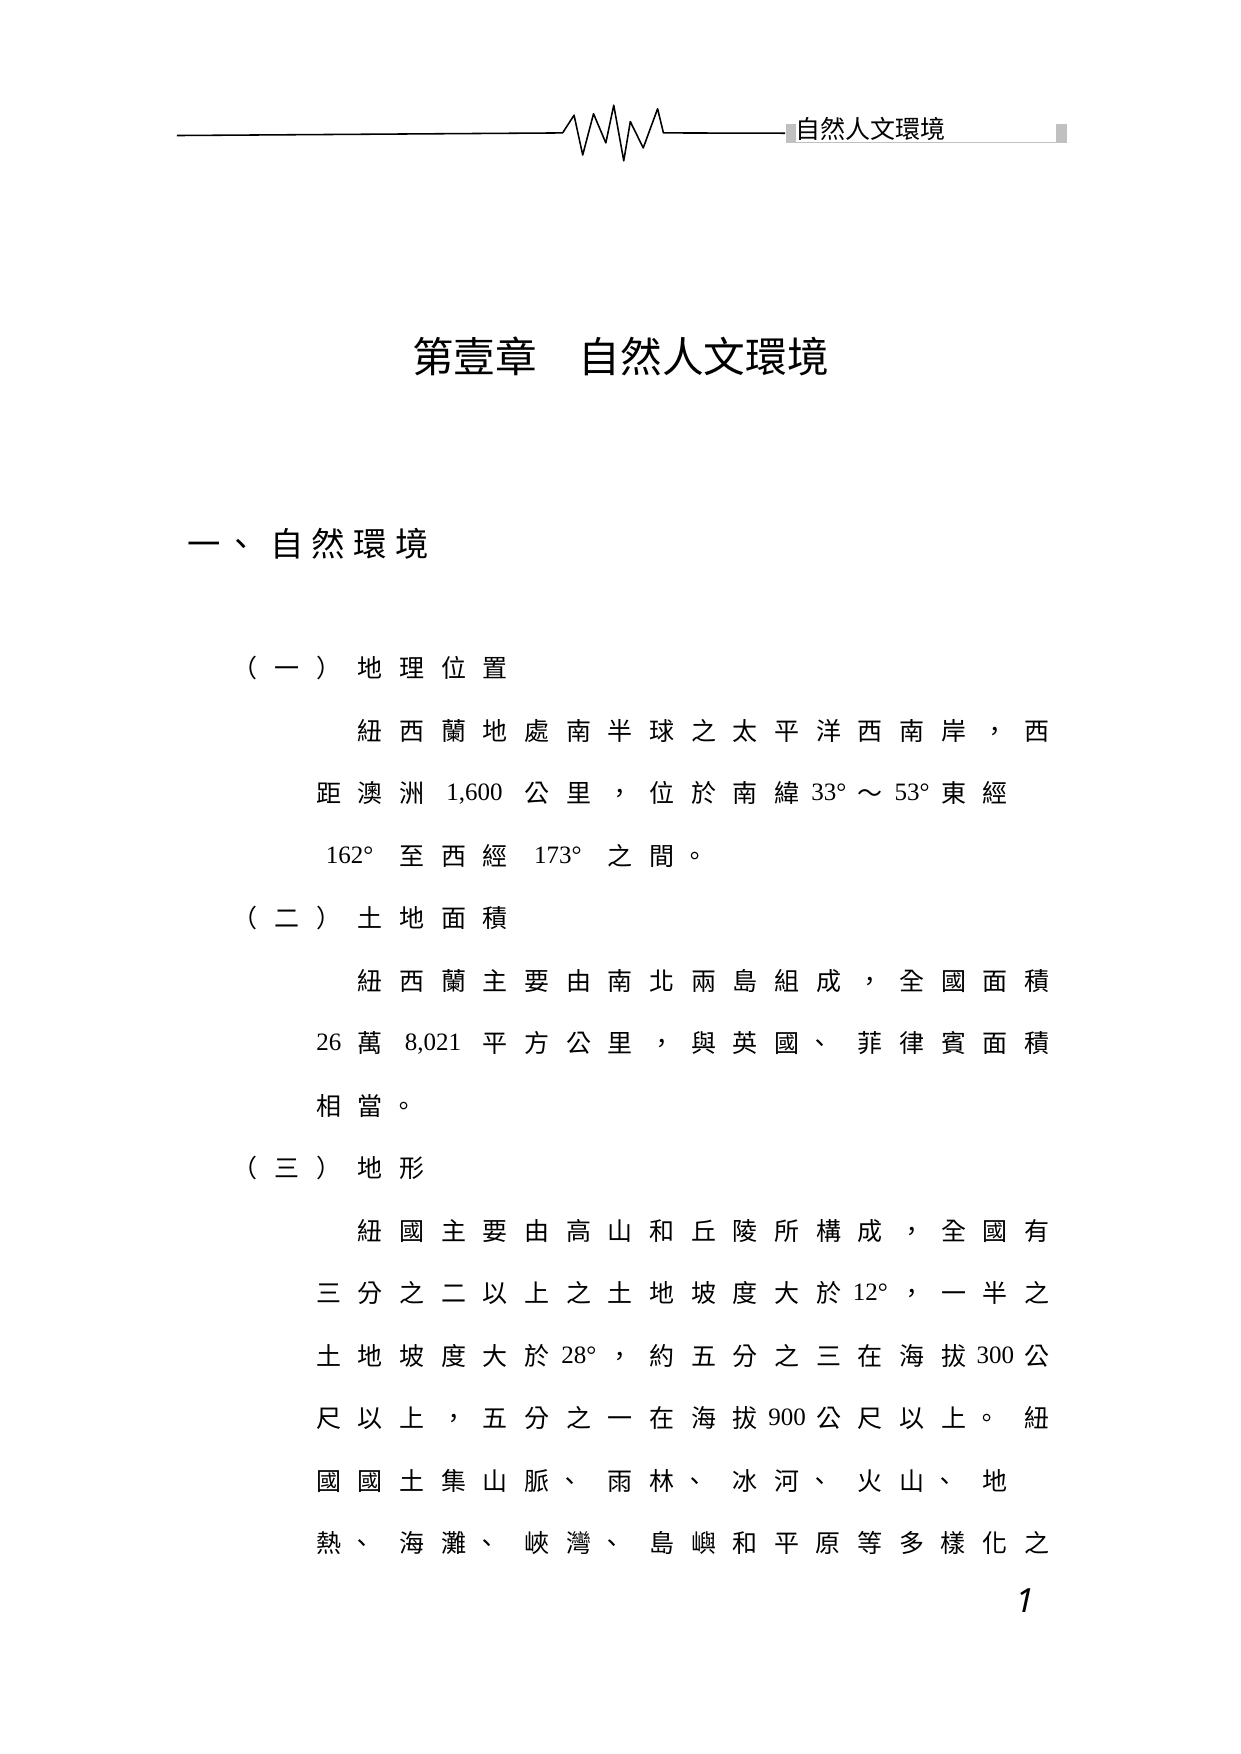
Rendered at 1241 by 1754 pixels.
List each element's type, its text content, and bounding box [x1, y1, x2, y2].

text （二）土地面積 [207, 875, 1058, 938]
text 紐西蘭主要由南北兩島組成，全國面積26萬8,021平方公里，與英國、菲律賓面積相當。 [281, 938, 1058, 1125]
subtitle 第壹章 自然人文環境 [183, 313, 1058, 375]
text 紐西蘭地處南半球之太平洋西南岸，西距澳洲1,600公里，位於南緯33°～53°東經162°至西經173°之間。 [281, 688, 1058, 875]
text 紐國主要由高山和丘陵所構成，全國有三分之二以上之土地坡度大於12°，一半之土地坡度大於28°，約五分之三在海拔300公尺以上，五分之一在海拔900公尺以上。紐國國土集山脈、雨林、冰河、火山、地熱、海灘、峽灣、島嶼和平原等多樣化之 [281, 1188, 1058, 1563]
text （一）地理位置 [207, 625, 1058, 688]
text （三）地形 [207, 1125, 1058, 1188]
subtitle 一、自然環境 [183, 500, 1058, 563]
